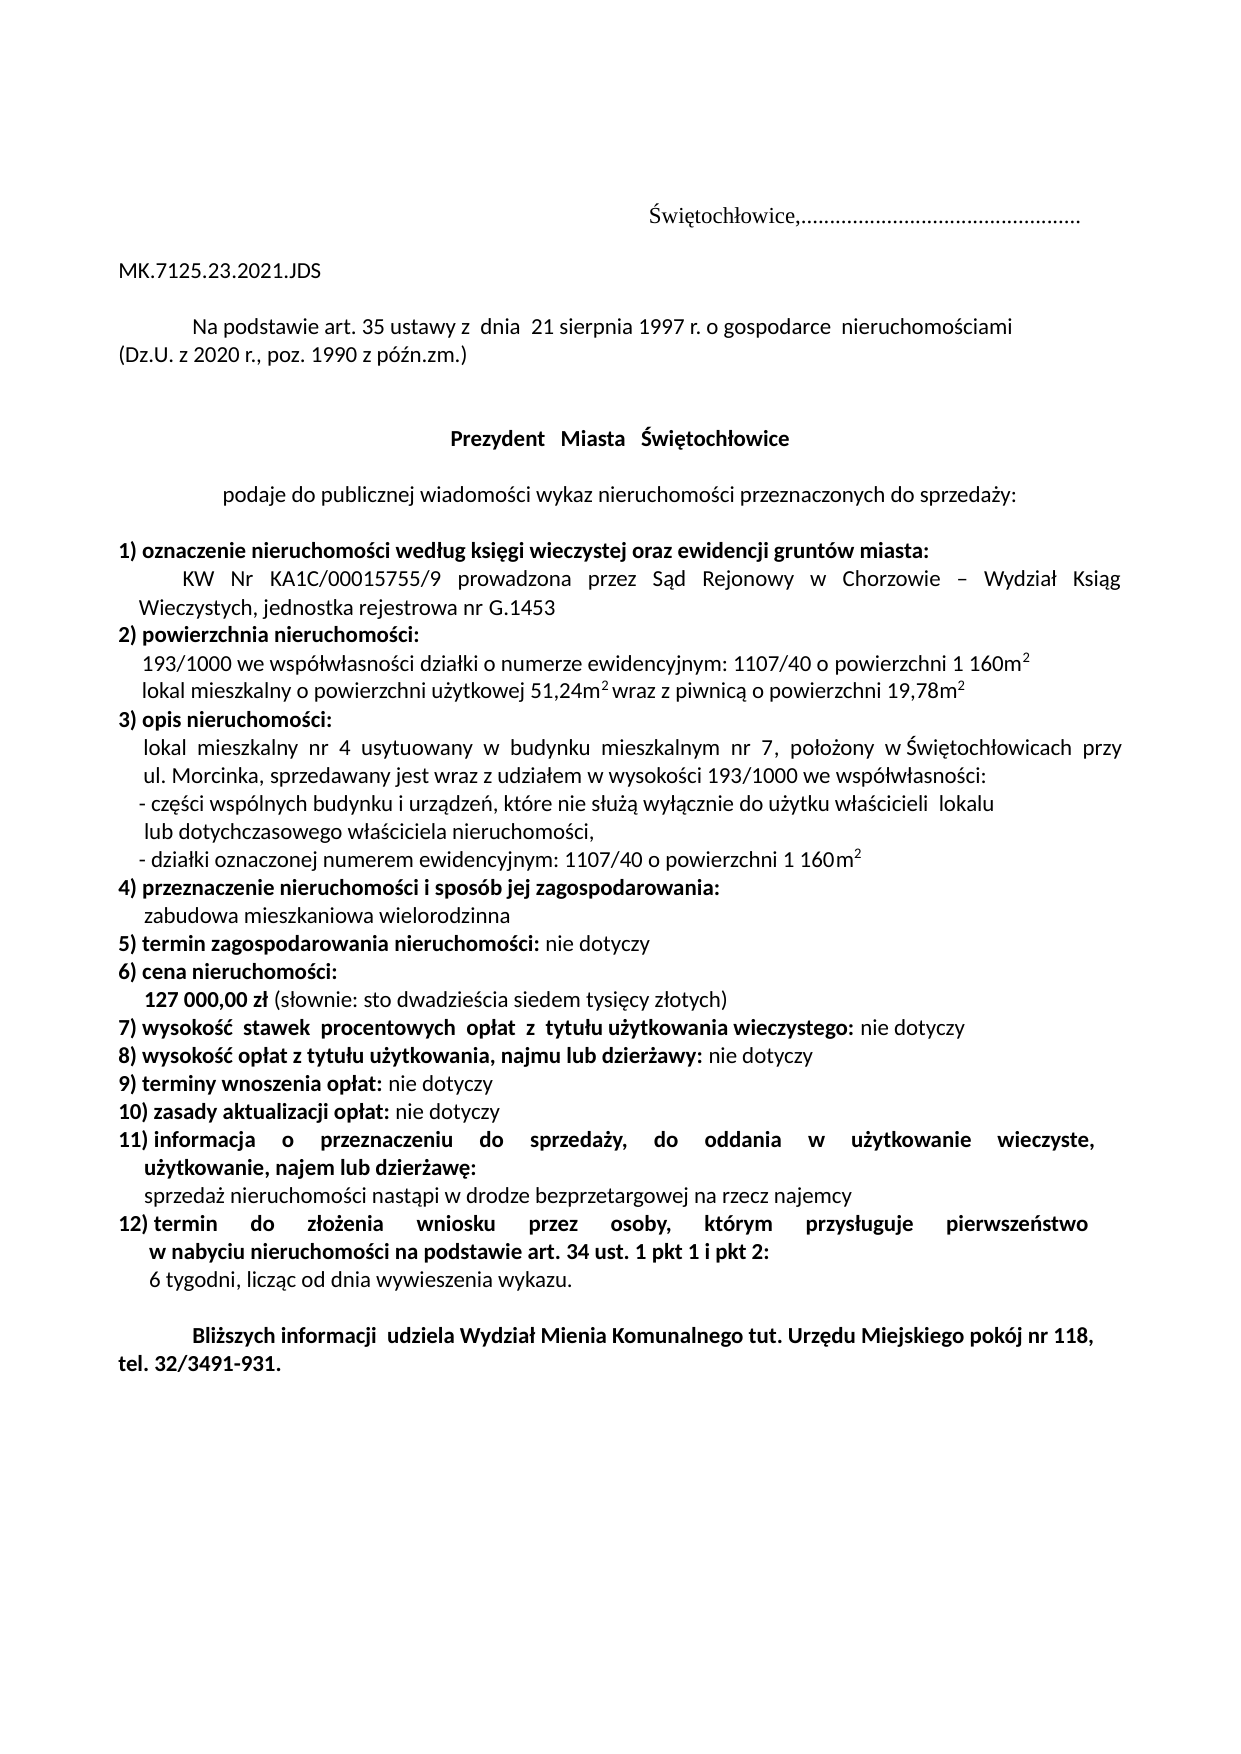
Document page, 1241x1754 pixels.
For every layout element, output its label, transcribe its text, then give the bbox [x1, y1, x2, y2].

text KW Nr KA1C/00015755/9 prowadzona przez Sąd Rejonowy w Chorzowie – Wydział Ksiąg Wieczystych, jednostka rejestrowa nr G.1453 [118, 564, 1122, 621]
text 1) oznaczenie nieruchomości według księgi wieczystej oraz ewidencji gruntów miasta: [118, 537, 1122, 564]
text 127 000,00 zł (słownie: sto dwadzieścia siedem tysięcy złotych) [118, 985, 1122, 1013]
text 6 tygodni, licząc od dnia wywieszenia wykazu. [118, 1265, 1122, 1293]
text Świętochłowice,................................................. [643, 202, 1122, 228]
text lub dotychczasowego właściciela nieruchomości, [118, 817, 1122, 845]
text (Dz.U. z 2020 r., poz. 1990 z późn.zm.) [118, 340, 1122, 368]
text Bliższych informacji udziela Wydział Mienia Komunalnego tut. Urzędu Miejskiego pokój nr 118, [118, 1321, 1122, 1349]
text Na podstawie art. 35 ustawy z dnia 21 sierpnia 1997 r. o gospodarce nieruchomościami [118, 312, 1122, 340]
text 193/1000 we współwłasności działki o numerze ewidencyjnym: 1107/40 o powierzchni 1 160m2 [142, 649, 1122, 677]
text zabudowa mieszkaniowa wielorodzinna [118, 901, 1122, 929]
text Prezydent Miasta Świętochłowice [118, 424, 1122, 452]
text 6) cena nieruchomości: [118, 957, 1122, 985]
text sprzedaż nieruchomości nastąpi w drodze bezprzetargowej na rzecz najemcy [118, 1181, 1122, 1209]
text MK.7125.23.2021.JDS [118, 256, 1122, 284]
text tel. 32/3491-931. [118, 1349, 1122, 1377]
text 2) powierzchnia nieruchomości: [118, 621, 1122, 649]
text - części wspólnych budynku i urządzeń, które nie służą wyłącznie do użytku właścicieli lokalu [118, 789, 1122, 817]
text 9) terminy wnoszenia opłat: nie dotyczy [118, 1069, 1122, 1097]
text 8) wysokość opłat z tytułu użytkowania, najmu lub dzierżawy: nie dotyczy [118, 1041, 1122, 1069]
text 10) zasady aktualizacji opłat: nie dotyczy [118, 1097, 1122, 1125]
text lokal mieszkalny o powierzchni użytkowej 51,24m2 wraz z piwnicą o powierzchni 19,78m2 [142, 677, 1122, 705]
text 4) przeznaczenie nieruchomości i sposób jej zagospodarowania: [118, 873, 1122, 901]
text 5) termin zagospodarowania nieruchomości: nie dotyczy [118, 929, 1122, 957]
text 12) termin do złożenia wniosku przez osoby, którym przysługuje pierwszeństwo w nabyciu nieruchomości na podstawie art. 34 ust. 1 pkt 1 i pkt 2: [118, 1209, 1122, 1265]
text - działki oznaczonej numerem ewidencyjnym: 1107/40 o powierzchni 1 160m2 [118, 845, 1122, 873]
text 11) informacja o przeznaczeniu do sprzedaży, do oddania w użytkowanie wieczyste, użytkowanie, najem lub dzierżawę: [118, 1125, 1122, 1181]
text 7) wysokość stawek procentowych opłat z tytułu użytkowania wieczystego: nie dotyczy [118, 1013, 1122, 1041]
text podaje do publicznej wiadomości wykaz nieruchomości przeznaczonych do sprzedaży: [118, 481, 1122, 508]
text lokal mieszkalny nr 4 usytuowany w budynku mieszkalnym nr 7, położony w Świętochłowicach przy ul. Morcinka, sprzedawany jest wraz z udziałem w wysokości 193/1000 we współwłasności: [143, 733, 1122, 789]
text 3) opis nieruchomości: [118, 705, 1122, 733]
